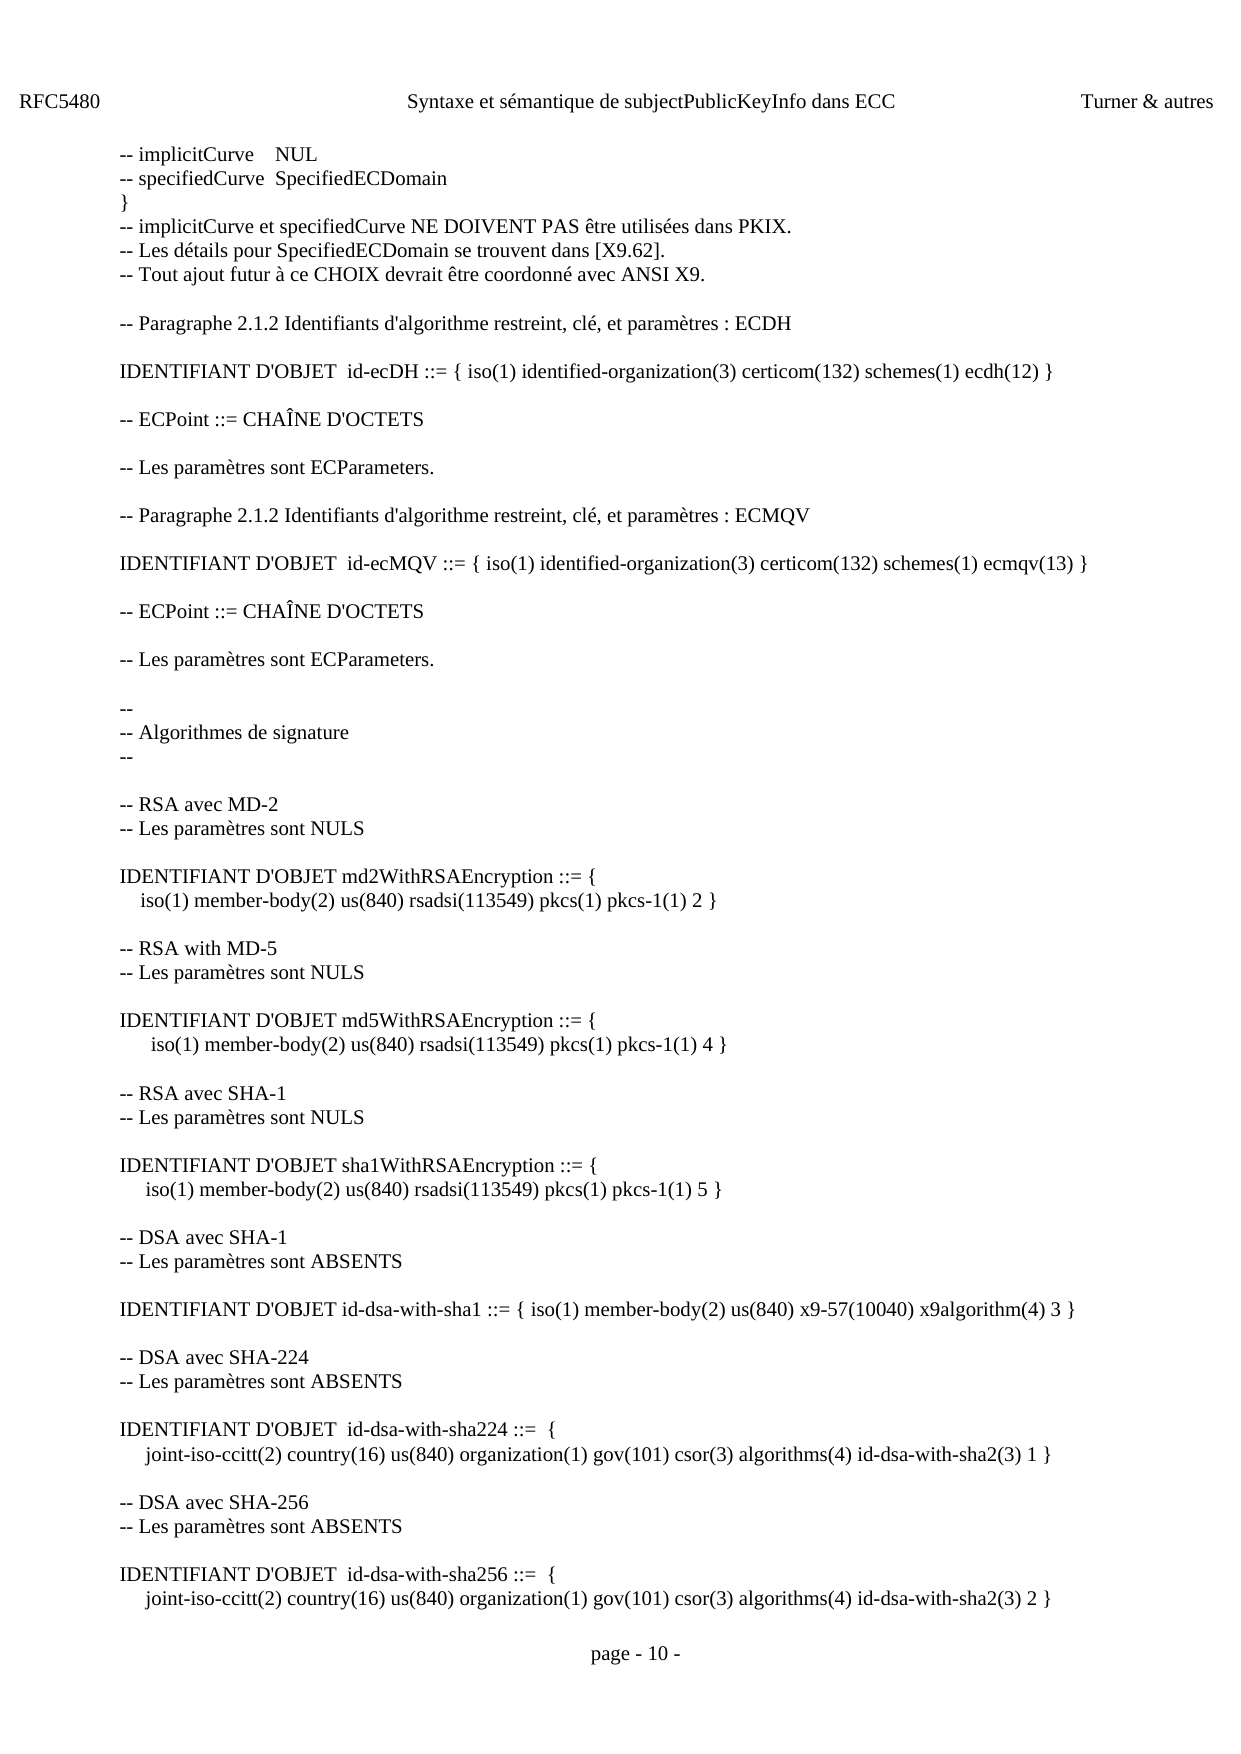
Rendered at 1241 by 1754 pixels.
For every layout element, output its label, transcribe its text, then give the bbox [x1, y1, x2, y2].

text -- implicitCurve NUL [119, 142, 1152, 166]
text -- DSA avec SHA-256 [119, 1489, 1152, 1514]
text -- Les paramètres sont ABSENTS [119, 1369, 1152, 1393]
text -- Les paramètres sont ECParameters. [119, 647, 1152, 671]
text IDENTIFIANT D'OBJET id-ecMQV ::= { iso(1) identified-organization(3) certicom(132) schemes(1) ecmqv(13) } [119, 551, 1152, 575]
text IDENTIFIANT D'OBJET sha1WithRSAEncryption ::= { [119, 1153, 1152, 1177]
text -- [119, 696, 1152, 719]
text -- RSA with MD-5 [119, 936, 1152, 960]
text -- ECPoint ::= CHAÎNE D'OCTETS [119, 599, 1152, 623]
text -- Paragraphe 2.1.2 Identifiants d'algorithme restreint, clé, et paramètres : ECMQV [119, 503, 1152, 527]
text IDENTIFIANT D'OBJET id-dsa-with-sha256 ::= { [119, 1562, 1152, 1586]
text -- specifiedCurve SpecifiedECDomain [119, 166, 1152, 190]
text -- RSA avec MD-2 [119, 792, 1152, 816]
text IDENTIFIANT D'OBJET md5WithRSAEncryption ::= { [119, 1008, 1152, 1032]
text -- [119, 744, 1152, 768]
text -- DSA avec SHA-1 [119, 1225, 1152, 1249]
text joint-iso-ccitt(2) country(16) us(840) organization(1) gov(101) csor(3) algorithms(4) id-dsa-with-sha2(3) 1 } [119, 1441, 1152, 1466]
text iso(1) member-body(2) us(840) rsadsi(113549) pkcs(1) pkcs-1(1) 4 } [119, 1032, 1152, 1056]
text } [119, 190, 1152, 214]
text -- implicitCurve et specifiedCurve NE DOIVENT PAS être utilisées dans PKIX. [119, 214, 1152, 238]
text -- Les paramètres sont ABSENTS [119, 1249, 1152, 1273]
text joint-iso-ccitt(2) country(16) us(840) organization(1) gov(101) csor(3) algorithms(4) id-dsa-with-sha2(3) 2 } [119, 1586, 1152, 1610]
text -- Les détails pour SpecifiedECDomain se trouvent dans [X9.62]. [119, 238, 1152, 262]
text -- Les paramètres sont NULS [119, 816, 1152, 840]
text -- ECPoint ::= CHAÎNE D'OCTETS [119, 407, 1152, 431]
text -- Les paramètres sont NULS [119, 960, 1152, 984]
text -- Les paramètres sont ABSENTS [119, 1514, 1152, 1538]
text IDENTIFIANT D'OBJET id-dsa-with-sha224 ::= { [119, 1417, 1152, 1441]
text -- DSA avec SHA-224 [119, 1345, 1152, 1369]
text IDENTIFIANT D'OBJET id-dsa-with-sha1 ::= { iso(1) member-body(2) us(840) x9-57(10040) x9algorithm(4) 3 } [119, 1297, 1152, 1321]
text iso(1) member-body(2) us(840) rsadsi(113549) pkcs(1) pkcs-1(1) 2 } [119, 888, 1152, 912]
text -- Algorithmes de signature [119, 719, 1152, 744]
text -- Les paramètres sont ECParameters. [119, 455, 1152, 479]
text -- Paragraphe 2.1.2 Identifiants d'algorithme restreint, clé, et paramètres : ECDH [119, 311, 1152, 334]
text -- Tout ajout futur à ce CHOIX devrait être coordonné avec ANSI X9. [119, 262, 1152, 286]
text -- RSA avec SHA-1 [119, 1081, 1152, 1104]
text iso(1) member-body(2) us(840) rsadsi(113549) pkcs(1) pkcs-1(1) 5 } [119, 1177, 1152, 1201]
text IDENTIFIANT D'OBJET md2WithRSAEncryption ::= { [119, 864, 1152, 888]
text IDENTIFIANT D'OBJET id-ecDH ::= { iso(1) identified-organization(3) certicom(132) schemes(1) ecdh(12) } [119, 359, 1152, 383]
text -- Les paramètres sont NULS [119, 1104, 1152, 1129]
